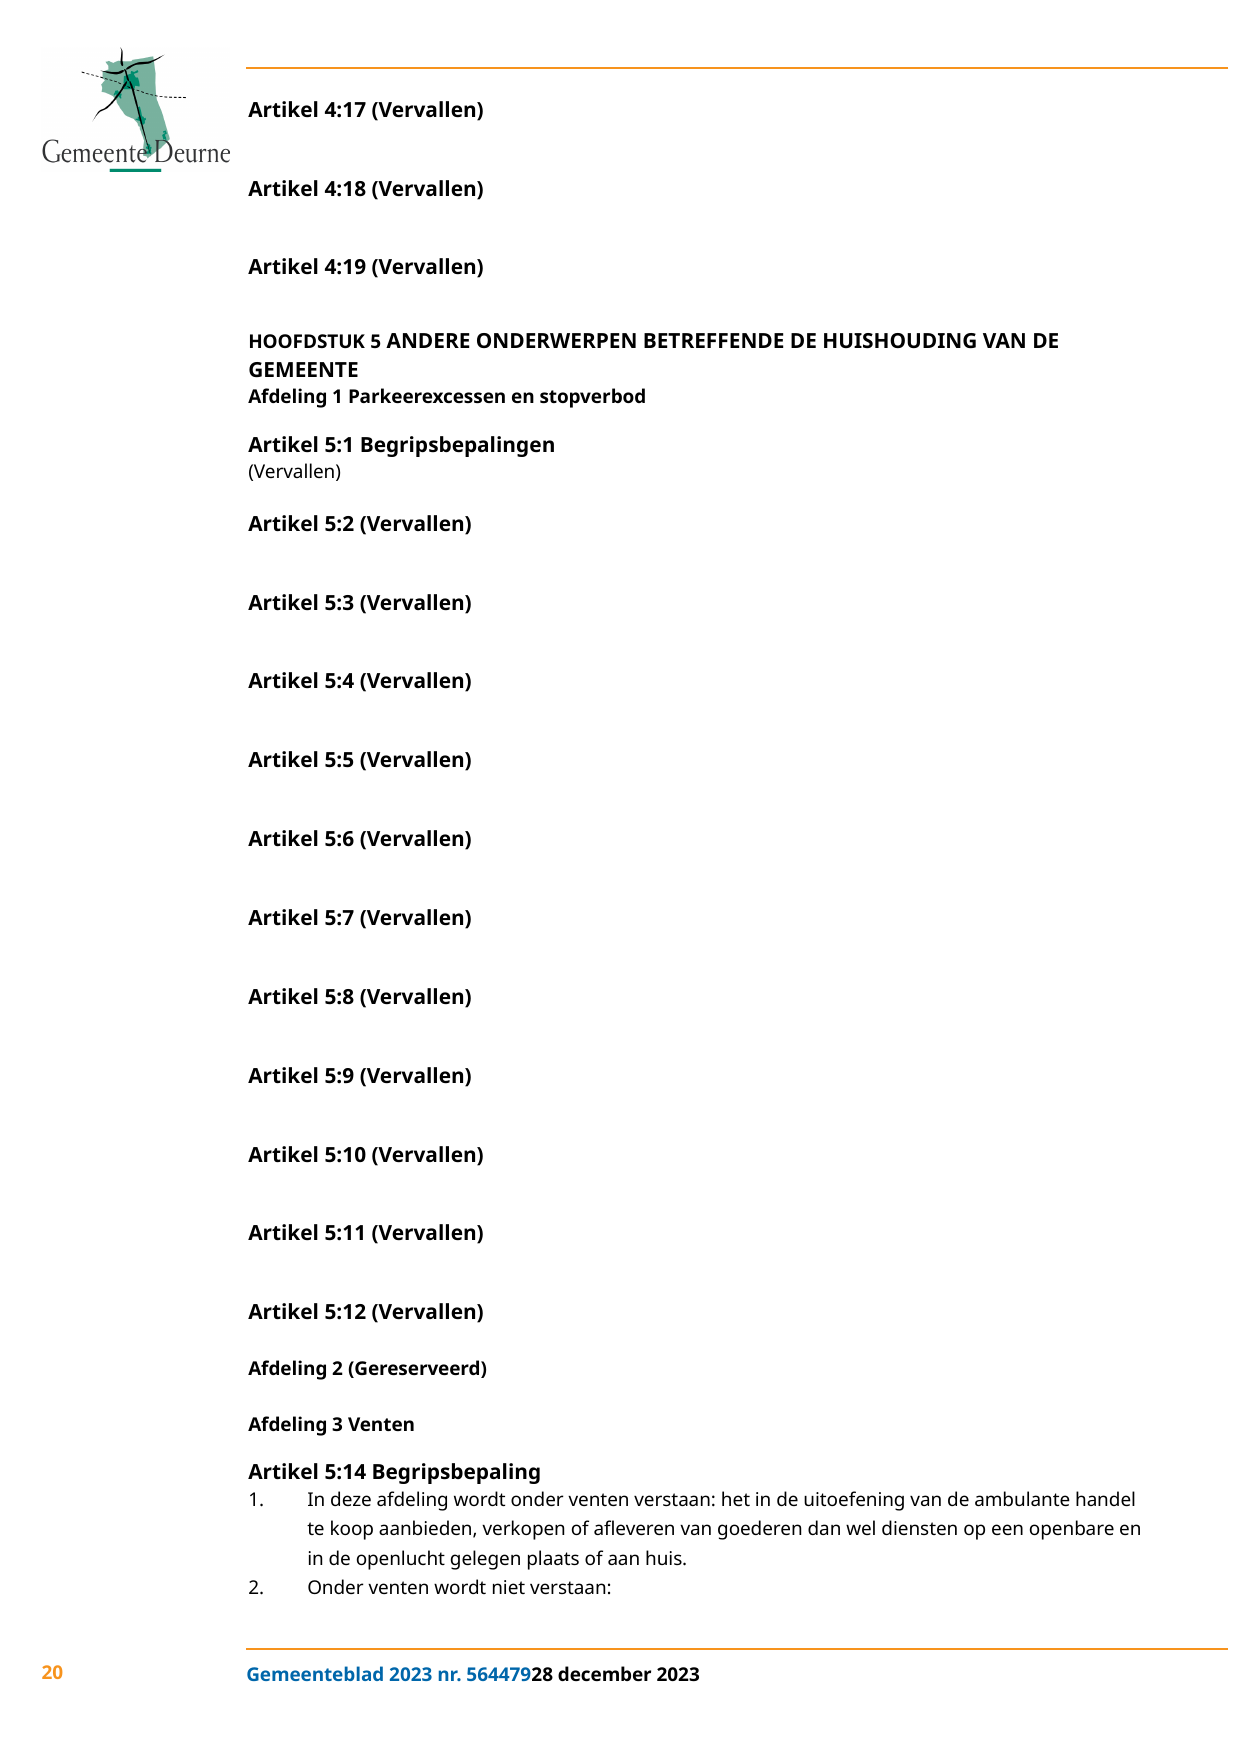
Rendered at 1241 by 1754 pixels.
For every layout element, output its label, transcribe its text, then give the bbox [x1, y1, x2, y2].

picture [41, 47, 231, 172]
list Onder venten wordt niet verstaan: [248, 1574, 1152, 1600]
text Afdeling 3 Venten [248, 1411, 1152, 1436]
text Artikel 5:11 (Vervallen) [248, 1218, 1152, 1247]
text Artikel 5:4 (Vervallen) [248, 667, 1152, 695]
text Artikel 5:9 (Vervallen) [248, 1061, 1152, 1089]
text Artikel 4:18 (Vervallen) [248, 174, 1152, 202]
text Artikel 5:12 (Vervallen) [248, 1297, 1152, 1326]
text HOOFDSTUK 5 ANDERE ONDERWERPEN BETREFFENDE DE HUISHOUDING VAN DE GEMEENTE [248, 327, 1152, 383]
text Artikel 4:19 (Vervallen) [248, 252, 1152, 281]
list In deze afdeling wordt onder venten verstaan: het in de uitoefening van de ambulante handel te koop aanbieden, verkopen of afleveren van goederen dan wel diensten op een openbare en in de openlucht gelegen plaats of aan huis. [248, 1486, 1152, 1571]
text Artikel 5:10 (Vervallen) [248, 1140, 1152, 1168]
text (Vervallen) [248, 458, 1152, 484]
text Artikel 5:14 Begripsbepaling [248, 1457, 1152, 1486]
text Artikel 5:3 (Vervallen) [248, 588, 1152, 616]
text Artikel 5:6 (Vervallen) [248, 824, 1152, 853]
text Artikel 4:17 (Vervallen) [248, 95, 1152, 123]
text Artikel 5:2 (Vervallen) [248, 509, 1152, 537]
text Artikel 5:7 (Vervallen) [248, 903, 1152, 932]
text Artikel 5:5 (Vervallen) [248, 745, 1152, 774]
text Afdeling 2 (Gereserveerd) [248, 1355, 1152, 1381]
text Afdeling 1 Parkeerexcessen en stopverbod [248, 383, 1152, 409]
text Artikel 5:8 (Vervallen) [248, 982, 1152, 1010]
text Artikel 5:1 Begripsbepalingen [248, 430, 1152, 458]
